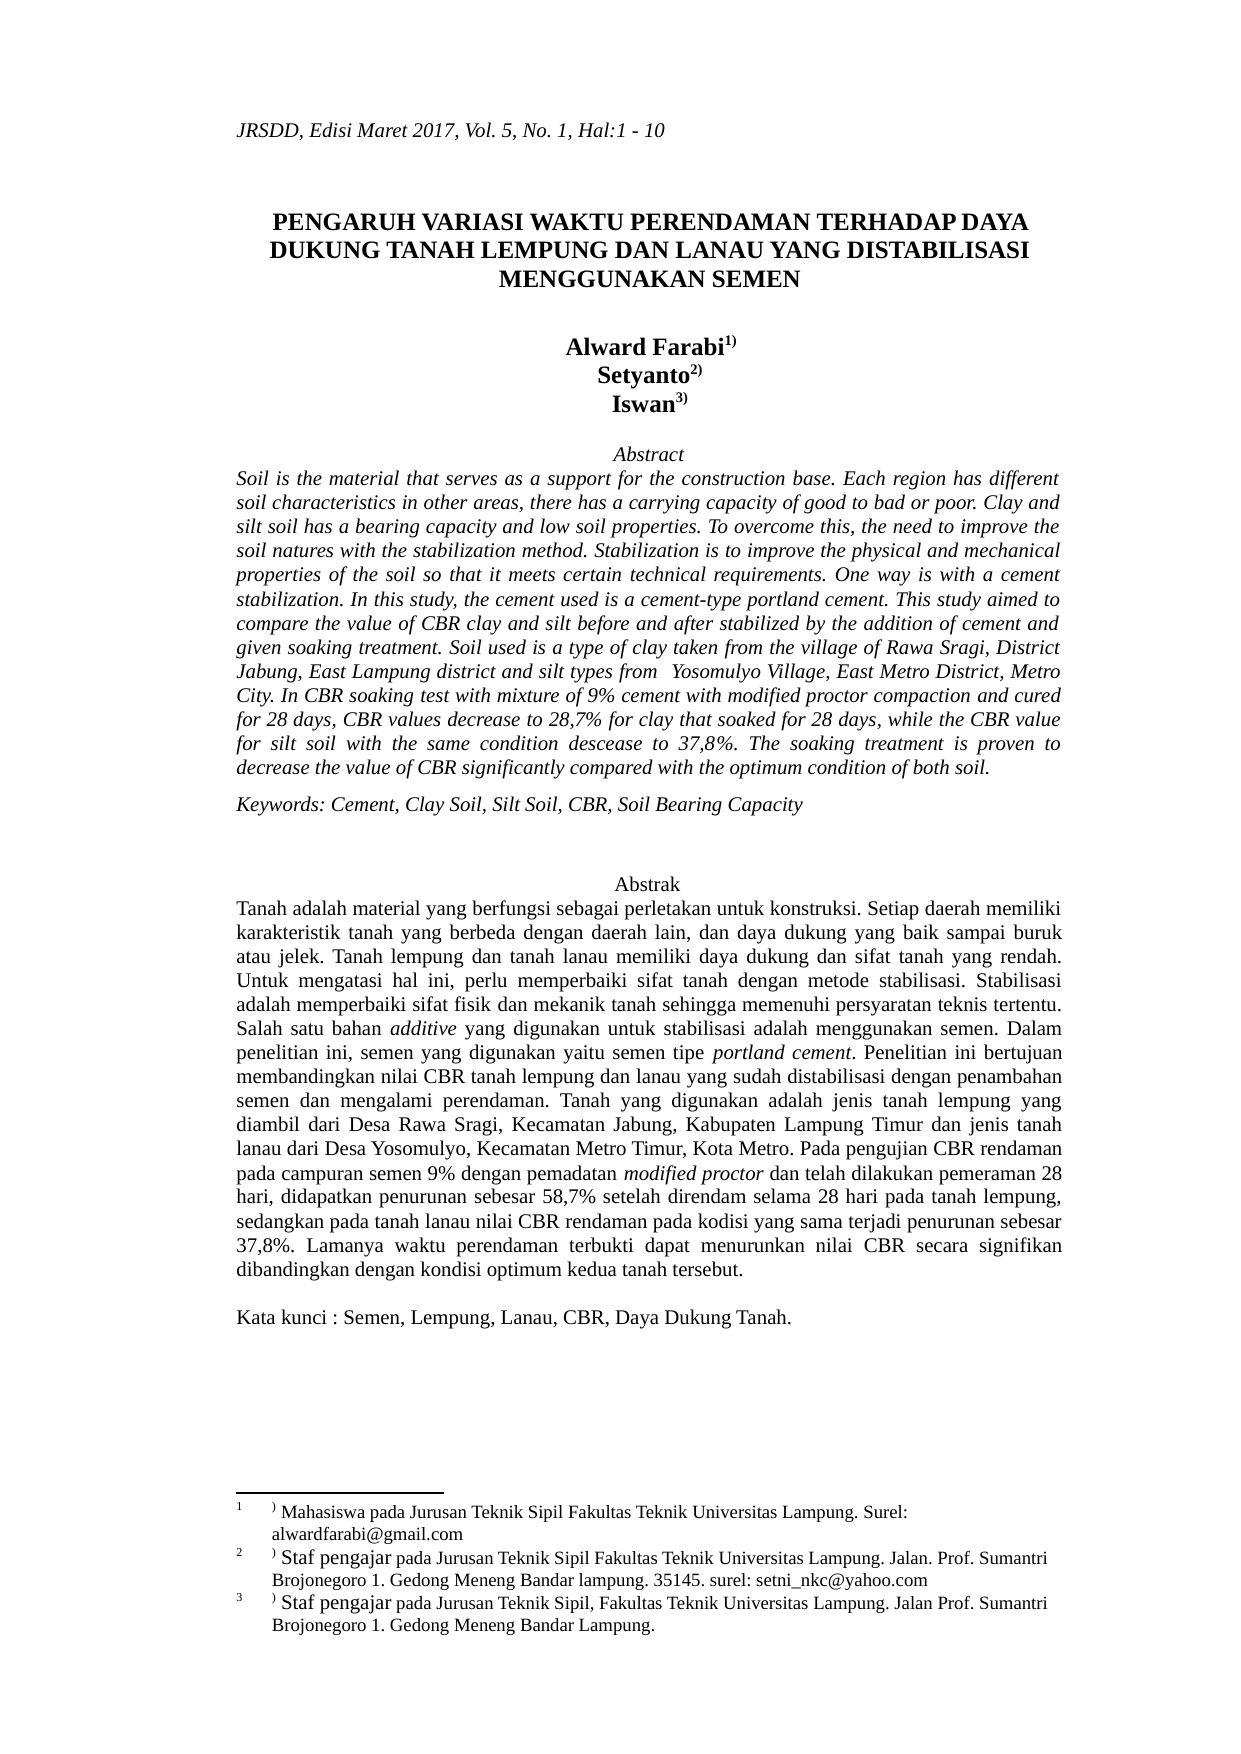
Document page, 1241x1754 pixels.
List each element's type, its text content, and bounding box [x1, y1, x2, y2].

text PENGARUH VARIASI WAKTU PERENDAMAN TERHADAP DAYA DUKUNG TANAH LEMPUNG DAN LANAU YANG DISTABILISASI MENGGUNAKAN SEMEN [235, 207, 1063, 293]
text ) Staf pengajar pada Jurusan Teknik Sipil, Fakultas Teknik Universitas Lampung. Jalan Prof. Sumantri Brojonegoro 1. Gedong Meneng Bandar Lampung. [236, 1590, 1063, 1636]
text Setyanto) [236, 361, 1063, 389]
text Iswan) [236, 389, 1063, 418]
text Keywords: Cement, Clay Soil, Silt Soil, CBR, Soil Bearing Capacity [236, 791, 1063, 816]
text Abstrak [236, 872, 1063, 896]
text ) Staf pengajar pada Jurusan Teknik Sipil Fakultas Teknik Universitas Lampung. Jalan. Prof. Sumantri Brojonegoro 1. Gedong Meneng Bandar lampung. 35145. surel: setni_nkc@yahoo.com [236, 1544, 1063, 1590]
text Abstract [236, 442, 1063, 466]
text Soil is the material that serves as a support for the construction base. Each region has different soil characteristics in other areas, there has a carrying capacity of good to bad or poor. Clay and silt soil has a bearing capacity and low soil properties. To overcome this, the need to improve the soil natures with the stabilization method. Stabilization is to improve the physical and mechanical properties of the soil so that it meets certain technical requirements. One way is with a cement stabilization. In this study, the cement used is a cement-type portland cement. This study aimed to compare the value of CBR clay and silt before and after stabilized by the addition of cement and given soaking treatment. Soil used is a type of clay taken from the village of Rawa Sragi, District Jabung, East Lampung district and silt types from Yosomulyo Village, East Metro District, Metro City. In CBR soaking test with mixture of 9% cement with modified proctor compaction and cured for 28 days, CBR values decrease to 28,7% for clay that soaked for 28 days, while the CBR value for silt soil with the same condition descease to 37,8%. The soaking treatment is proven to decrease the value of CBR significantly compared with the optimum condition of both soil. [236, 466, 1063, 779]
text Kata kunci : Semen, Lempung, Lanau, CBR, Daya Dukung Tanah. [236, 1305, 1063, 1329]
text ) Mahasiswa pada Jurusan Teknik Sipil Fakultas Teknik Universitas Lampung. Surel: alwardfarabi@gmail.com [236, 1499, 1063, 1544]
text Tanah adalah material yang berfungsi sebagai perletakan untuk konstruksi. Setiap daerah memiliki karakteristik tanah yang berbeda dengan daerah lain, dan daya dukung yang baik sampai buruk atau jelek. Tanah lempung dan tanah lanau memiliki daya dukung dan sifat tanah yang rendah. Untuk mengatasi hal ini, perlu memperbaiki sifat tanah dengan metode stabilisasi. Stabilisasi adalah memperbaiki sifat fisik dan mekanik tanah sehingga memenuhi persyaratan teknis tertentu. Salah satu bahan additive yang digunakan untuk stabilisasi adalah menggunakan semen. Dalam penelitian ini, semen yang digunakan yaitu semen tipe portland cement. Penelitian ini bertujuan membandingkan nilai CBR tanah lempung dan lanau yang sudah distabilisasi dengan penambahan semen dan mengalami perendaman. Tanah yang digunakan adalah jenis tanah lempung yang diambil dari Desa Rawa Sragi, Kecamatan Jabung, Kabupaten Lampung Timur dan jenis tanah lanau dari Desa Yosomulyo, Kecamatan Metro Timur, Kota Metro. Pada pengujian CBR rendaman pada campuran semen 9% dengan pemadatan modified proctor dan telah dilakukan pemeraman 28 hari, didapatkan penurunan sebesar 58,7% setelah direndam selama 28 hari pada tanah lempung, sedangkan pada tanah lanau nilai CBR rendaman pada kodisi yang sama terjadi penurunan sebesar 37,8%. Lamanya waktu perendaman terbukti dapat menurunkan nilai CBR secara signifikan dibandingkan dengan kondisi optimum kedua tanah tersebut. [236, 896, 1063, 1281]
text Alward Farabi) [236, 332, 1063, 361]
